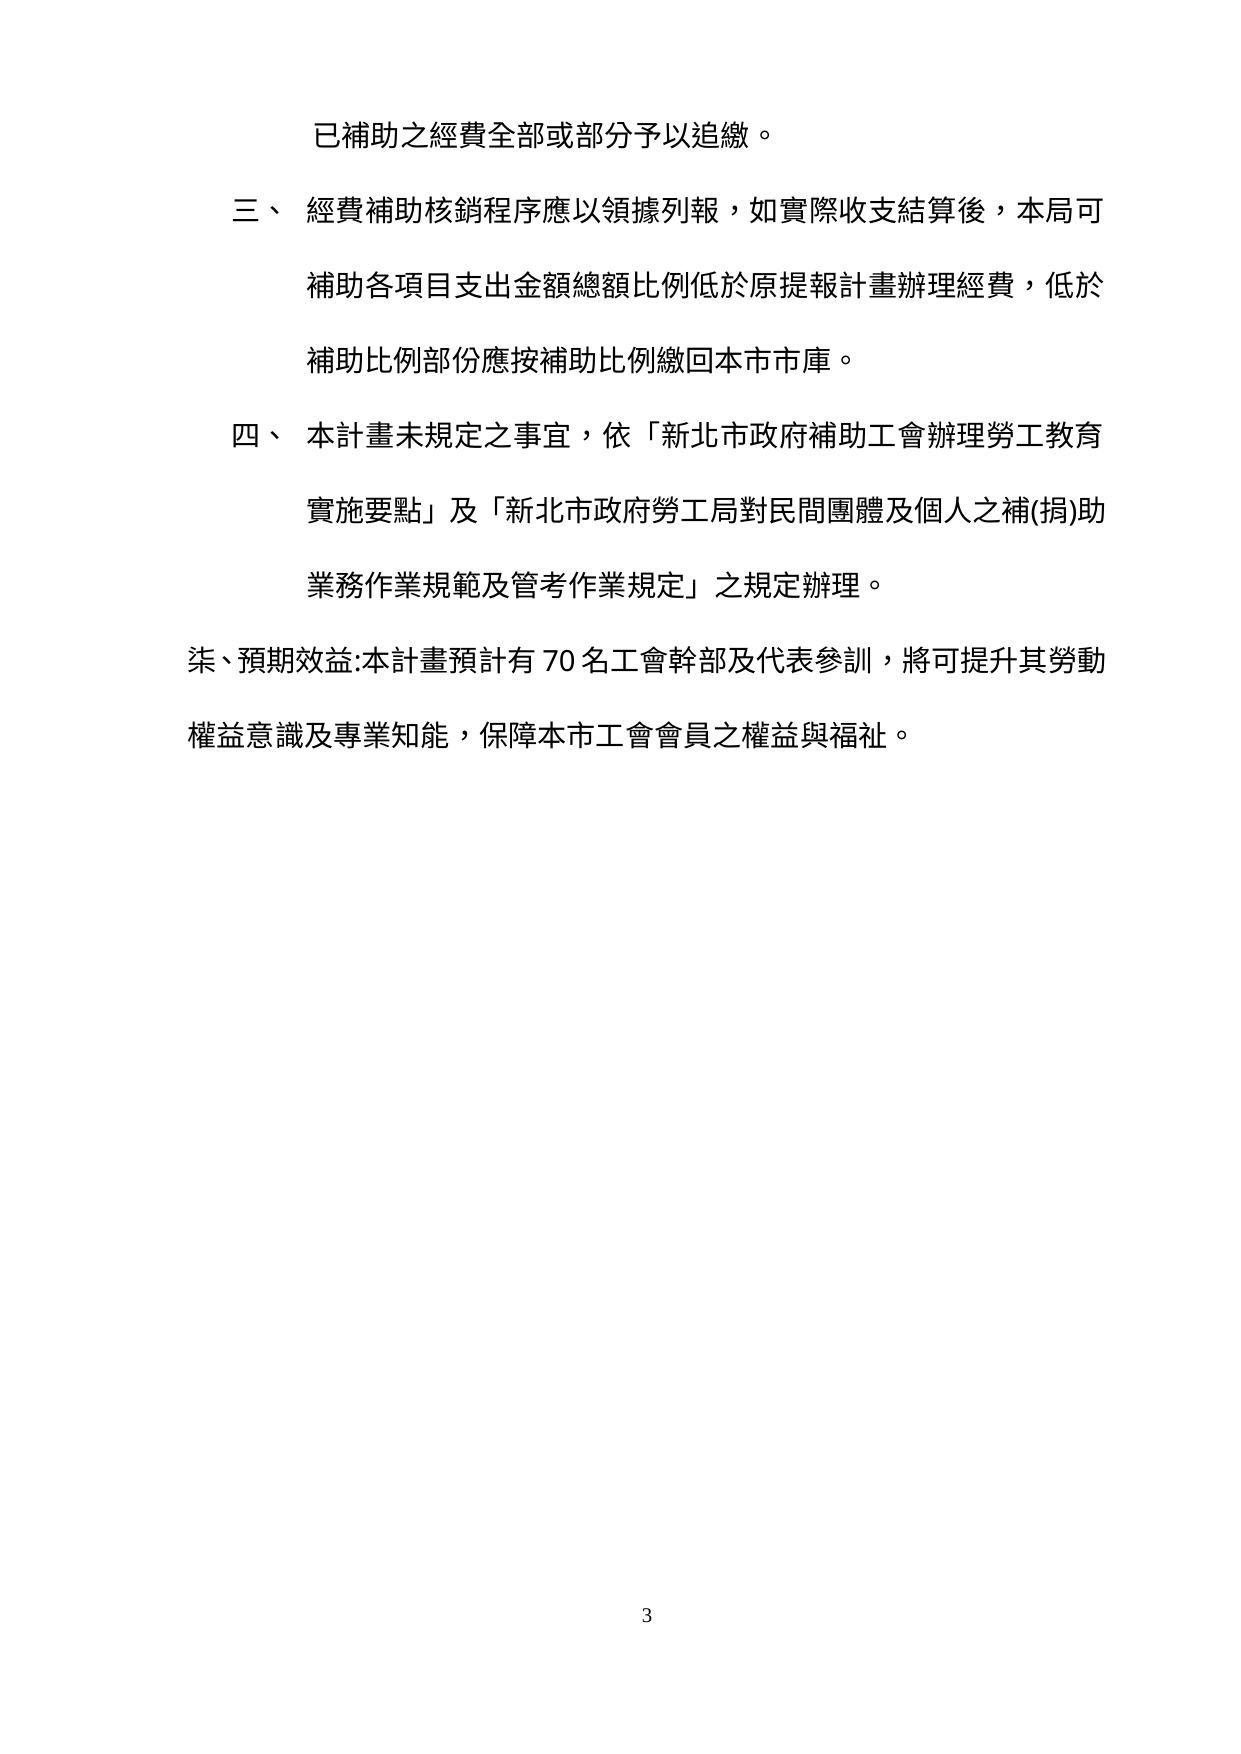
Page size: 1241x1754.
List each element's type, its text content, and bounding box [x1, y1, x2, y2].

text 已補助之經費全部或部分予以追繳。 [312, 96, 1106, 171]
list 本計畫未規定之事宜，依「新北市政府補助工會辦理勞工教育實施要點」及「新北市政府勞工局對民間團體及個人之補(捐)助業務作業規範及管考作業規定」之規定辦理。 [231, 396, 1106, 621]
list 經費補助核銷程序應以領據列報，如實際收支結算後，本局可補助各項目支出金額總額比例低於原提報計畫辦理經費，低於補助比例部份應按補助比例繳回本市市庫。 [231, 171, 1106, 396]
text 柒、預期效益:本計畫預計有70名工會幹部及代表參訓，將可提升其勞動權益意識及專業知能，保障本市工會會員之權益與福祉。 [187, 621, 1106, 771]
